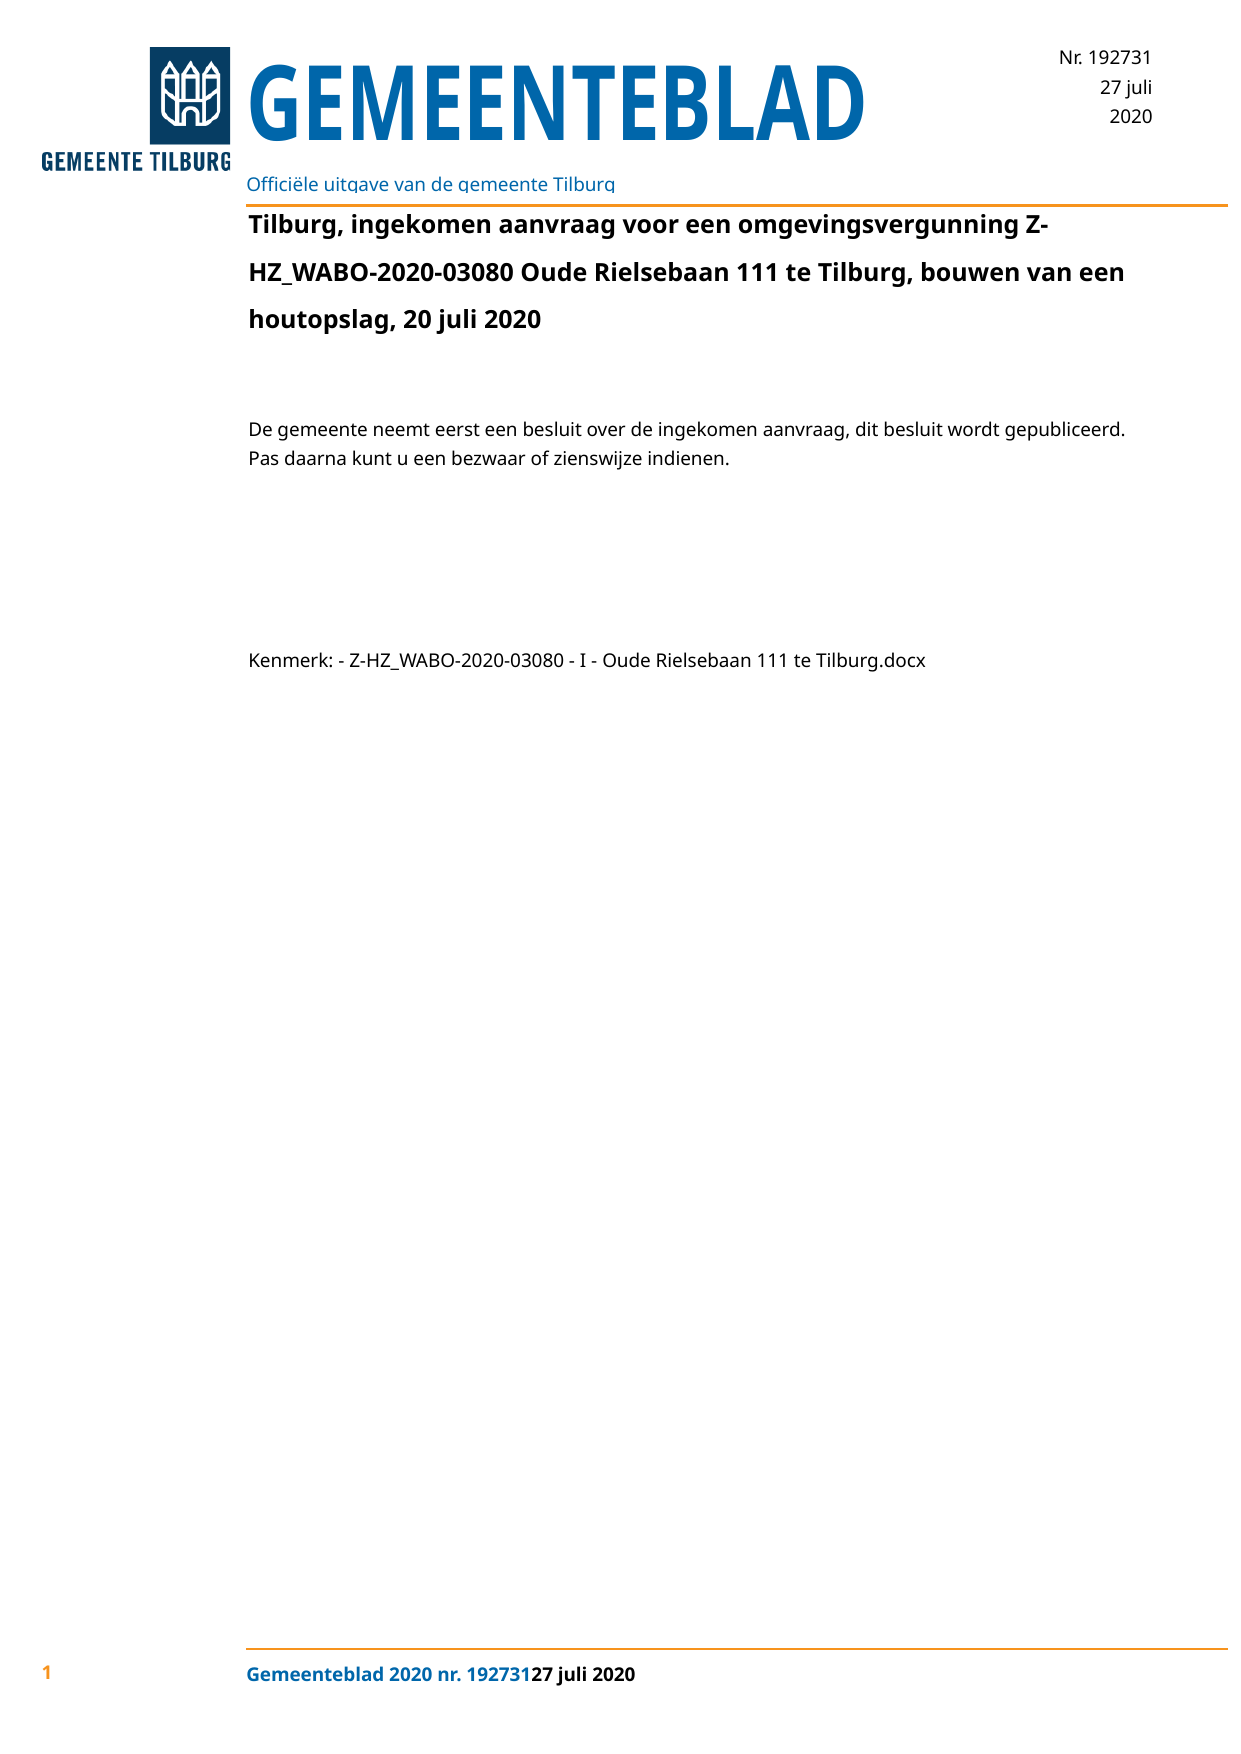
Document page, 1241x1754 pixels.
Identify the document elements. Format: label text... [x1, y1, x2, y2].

picture [41, 47, 231, 172]
text De gemeente neemt eerst een besluit over de ingekomen aanvraag, dit besluit wordt gepubliceerd. Pas daarna kunt u een bezwaar of zienswijze indienen. [248, 416, 1152, 471]
text Kenmerk: - Z-HZ_WABO-2020-03080 - I - Oude Rielsebaan 111 te Tilburg.docx [248, 647, 1152, 673]
text Tilburg, ingekomen aanvraag voor een omgevingsvergunning Z-HZ_WABO-2020-03080 Oude Rielsebaan 111 te Tilburg, bouwen van een houtopslag, 20 juli 2020 [248, 207, 1152, 336]
